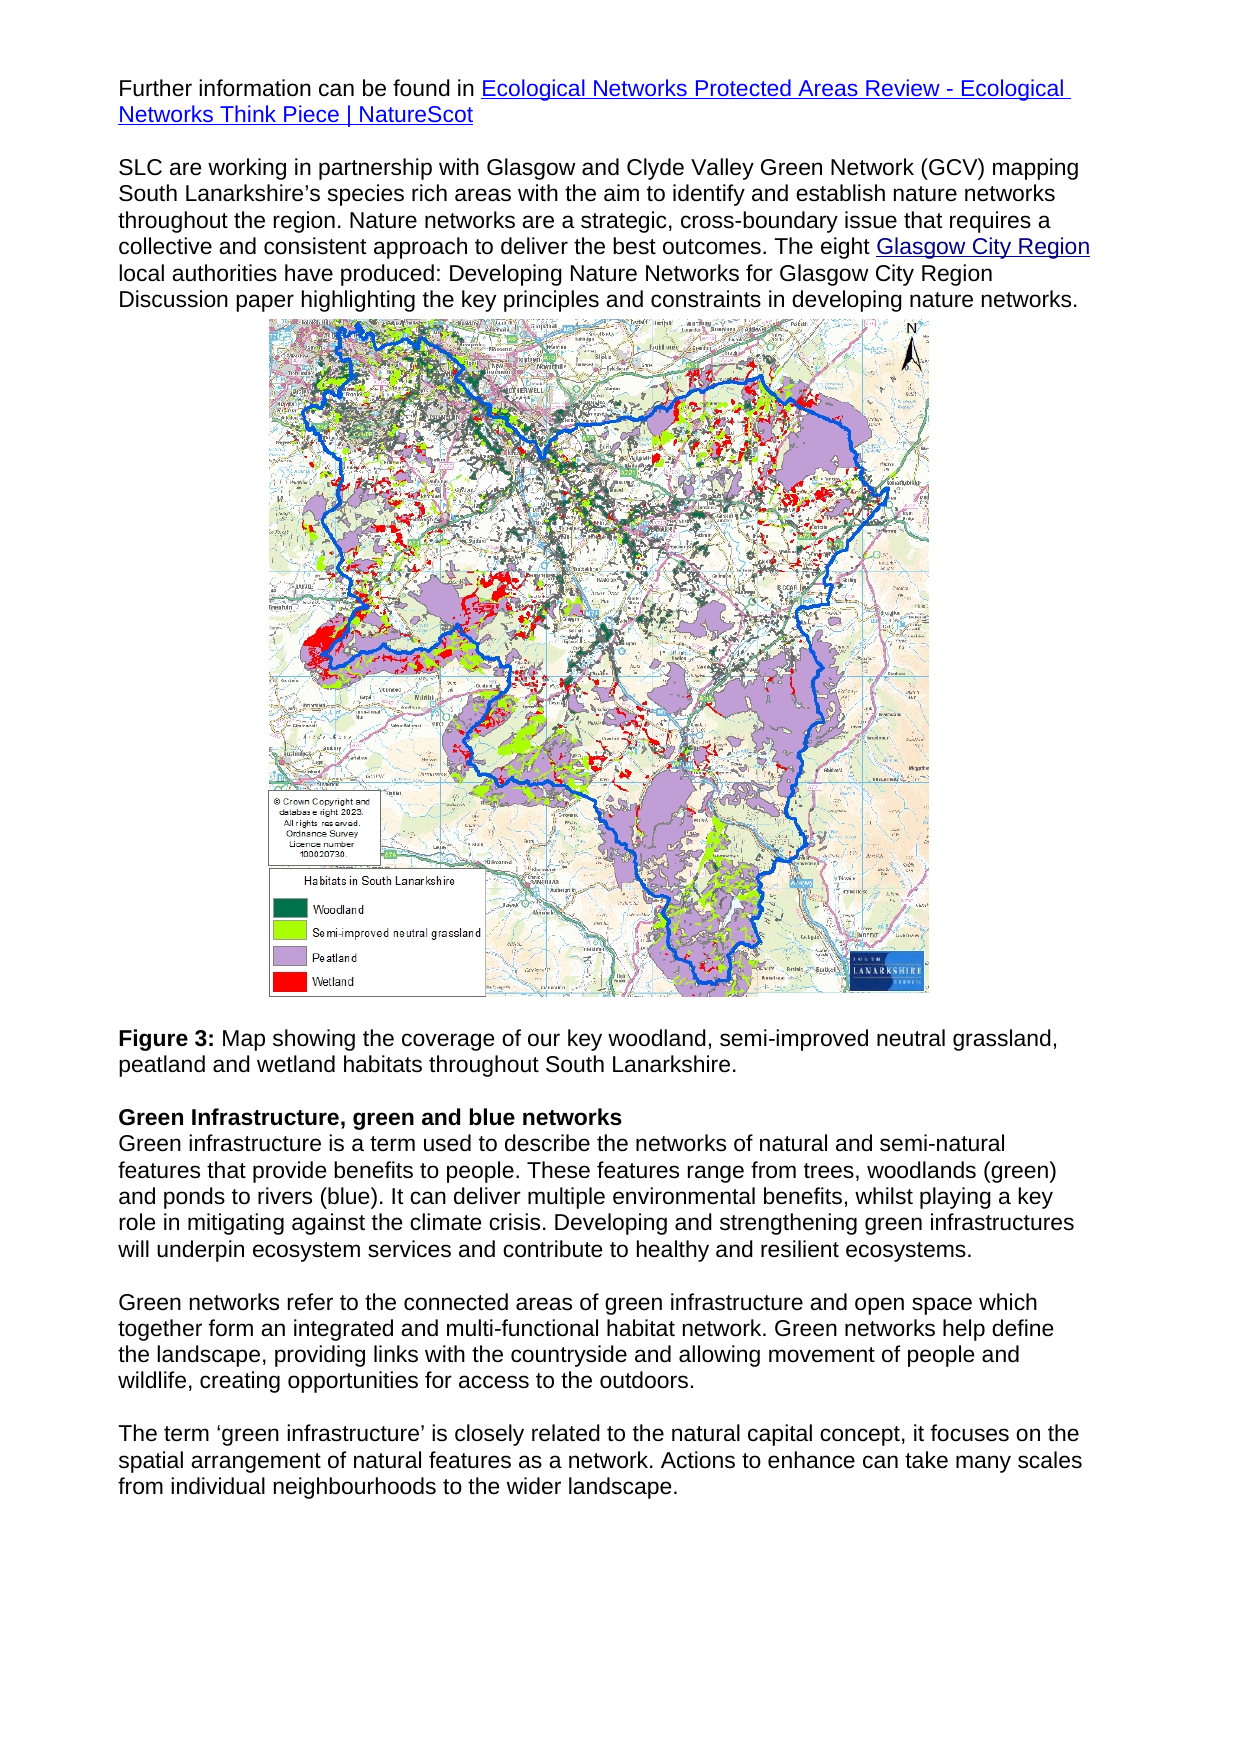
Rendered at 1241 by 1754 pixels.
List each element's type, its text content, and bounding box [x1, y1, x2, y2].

text Further information can be found in Ecological Networks Protected Areas Review - Ecological Networks Think Piece | NatureScot [118, 75, 1090, 128]
text The term ‘green infrastructure’ is closely related to the natural capital concept, it focuses on the spatial arrangement of natural features as a network. Actions to enhance can take many scales from individual neighbourhoods to the wider landscape. [118, 1420, 1090, 1499]
text Green infrastructure is a term used to describe the networks of natural and semi-natural features that provide benefits to people. These features range from trees, woodlands (green) and ponds to rivers (blue). It can deliver multiple environmental benefits, whilst playing a key role in mitigating against the climate crisis. Developing and strengthening green infrastructures will underpin ecosystem services and contribute to healthy and resilient ecosystems. [118, 1130, 1090, 1262]
text Green networks refer to the connected areas of green infrastructure and open space which together form an integrated and multi-functional habitat network. Green networks help define the landscape, providing links with the countryside and allowing movement of people and wildlife, creating opportunities for access to the outdoors. [118, 1288, 1090, 1394]
text SLC are working in partnership with Glasgow and Clyde Valley Green Network (GCV) mapping South Lanarkshire’s species rich areas with the aim to identify and establish nature networks throughout the region. Nature networks are a strategic, cross-boundary issue that requires a collective and consistent approach to deliver the best outcomes. The eight Glasgow City Region local authorities have produced: Developing Nature Networks for Glasgow City Region Discussion paper highlighting the key principles and constraints in developing nature networks. [118, 154, 1090, 312]
text Green Infrastructure, green and blue networks [118, 1104, 1090, 1130]
text Figure 3: Map showing the coverage of our key woodland, semi-improved neutral grassland, peatland and wetland habitats throughout South Lanarkshire. [118, 1025, 1090, 1078]
